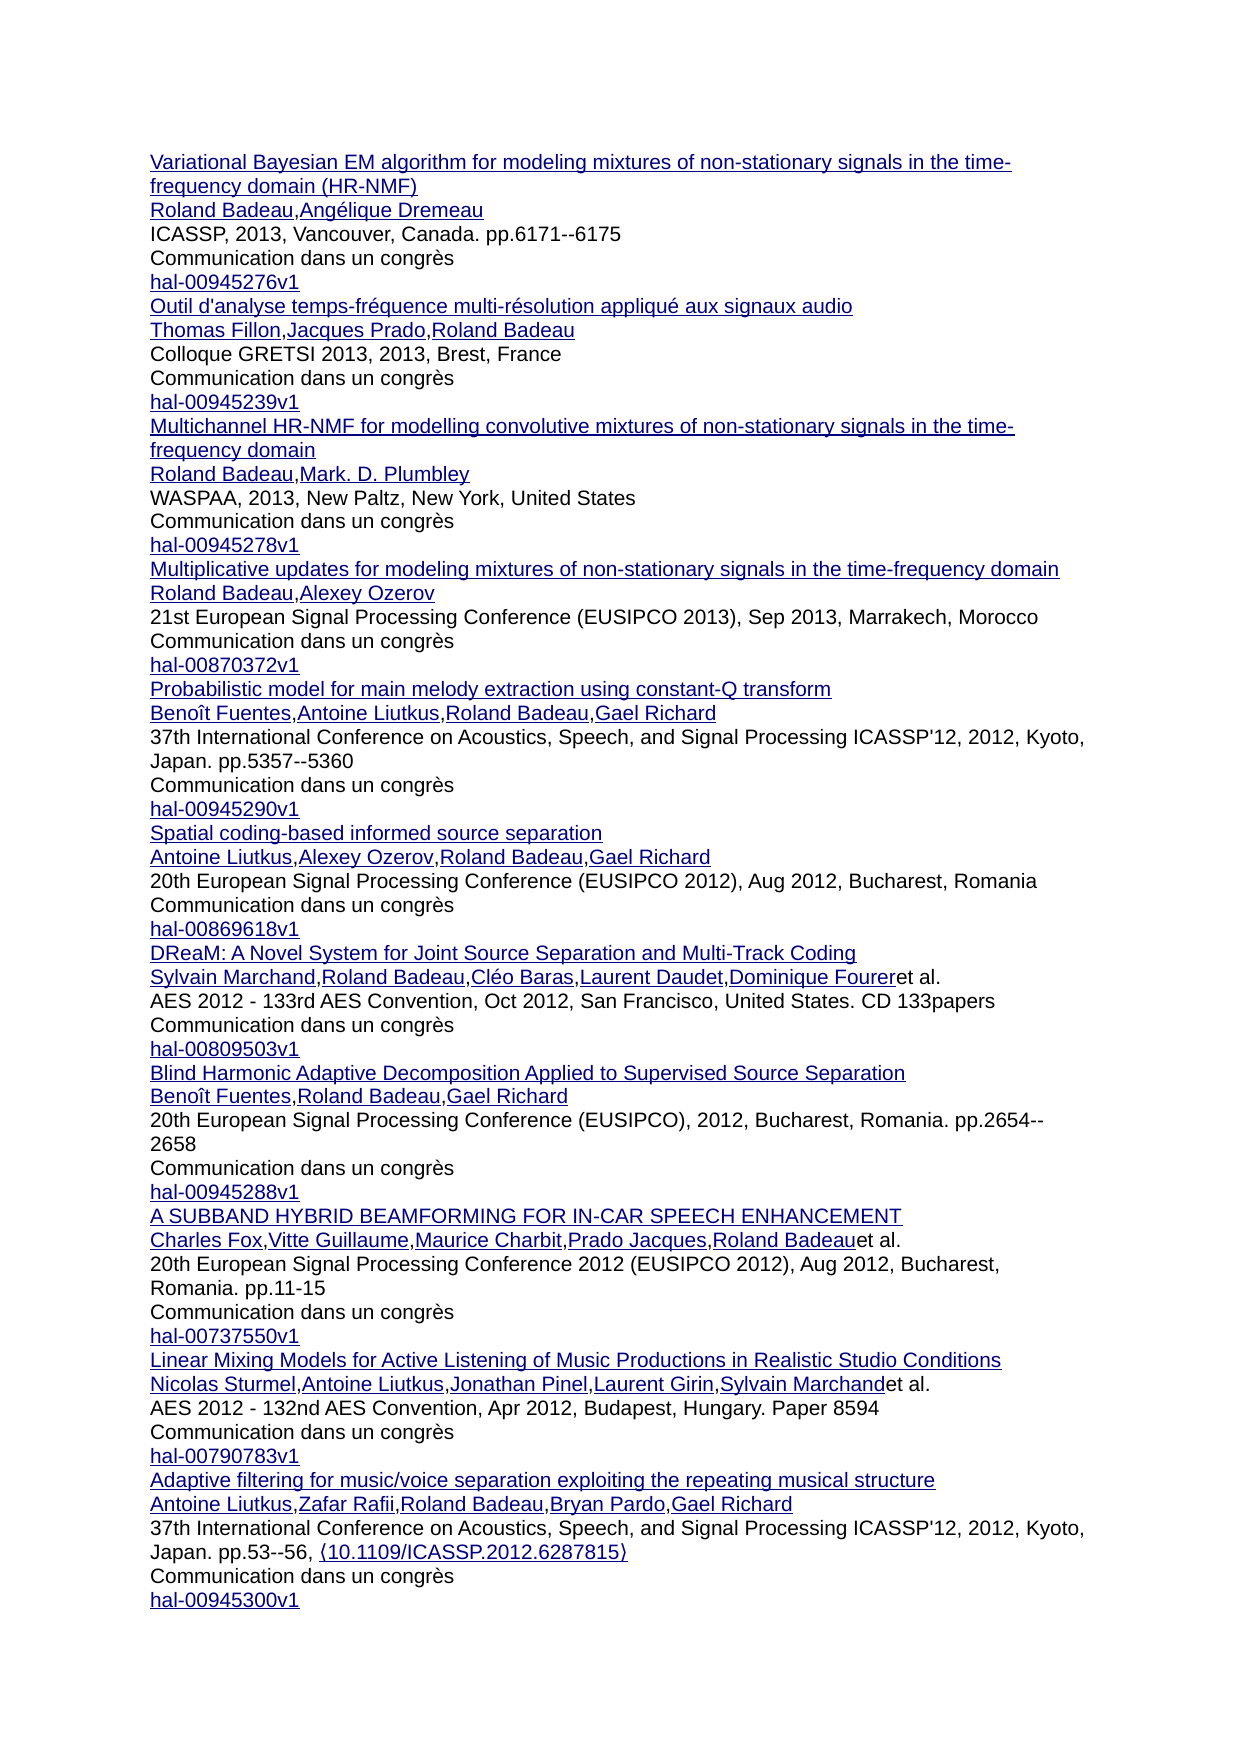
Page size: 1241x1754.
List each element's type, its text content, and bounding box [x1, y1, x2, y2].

table_cell Multiplicative updates for modeling mixtures of non-stationary signals in the time-frequency domain Roland Badeau,Alexey Ozerov 21st European Signal Processing Conference (EUSIPCO 2013), Sep 2013, Marrakech, Morocco Communication dans un congrès hal-00870372v1 [150, 557, 1090, 677]
table_cell Outil d'analyse temps-fréquence multi-résolution appliqué aux signaux audio Thomas Fillon,Jacques Prado,Roland Badeau Colloque GRETSI 2013, 2013, Brest, France Communication dans un congrès hal-00945239v1 [150, 294, 1090, 413]
table_cell Variational Bayesian EM algorithm for modeling mixtures of non-stationary signals in the time-frequency domain (HR-NMF) Roland Badeau,Angélique Dremeau ICASSP, 2013, Vancouver, Canada. pp.6171--6175 Communication dans un congrès hal-00945276v1 [150, 150, 1090, 294]
table_cell Probabilistic model for main melody extraction using constant-Q transform Benoît Fuentes,Antoine Liutkus,Roland Badeau,Gael Richard 37th International Conference on Acoustics, Speech, and Signal Processing ICASSP'12, 2012, Kyoto, Japan. pp.5357--5360 Communication dans un congrès hal-00945290v1 [150, 677, 1090, 821]
table_cell DReaM: A Novel System for Joint Source Separation and Multi-Track Coding Sylvain Marchand,Roland Badeau,Cléo Baras,Laurent Daudet,Dominique Foureret al. AES 2012 - 133rd AES Convention, Oct 2012, San Francisco, United States. CD 133papers Communication dans un congrès hal-00809503v1 [150, 941, 1090, 1060]
table_cell Multichannel HR-NMF for modelling convolutive mixtures of non-stationary signals in the time-frequency domain Roland Badeau,Mark. D. Plumbley WASPAA, 2013, New Paltz, New York, United States Communication dans un congrès hal-00945278v1 [150, 414, 1090, 557]
table_cell Adaptive filtering for music/voice separation exploiting the repeating musical structure Antoine Liutkus,Zafar Rafii,Roland Badeau,Bryan Pardo,Gael Richard 37th International Conference on Acoustics, Speech, and Signal Processing ICASSP'12, 2012, Kyoto, Japan. pp.53--56, ⟨10.1109/ICASSP.2012.6287815⟩ Communication dans un congrès hal-00945300v1 [150, 1468, 1090, 1611]
table_cell Linear Mixing Models for Active Listening of Music Productions in Realistic Studio Conditions Nicolas Sturmel,Antoine Liutkus,Jonathan Pinel,Laurent Girin,Sylvain Marchandet al. AES 2012 - 132nd AES Convention, Apr 2012, Budapest, Hungary. Paper 8594 Communication dans un congrès hal-00790783v1 [150, 1348, 1090, 1468]
table_cell A SUBBAND HYBRID BEAMFORMING FOR IN-CAR SPEECH ENHANCEMENT Charles Fox,Vitte Guillaume,Maurice Charbit,Prado Jacques,Roland Badeauet al. 20th European Signal Processing Conference 2012 (EUSIPCO 2012), Aug 2012, Bucharest, Romania. pp.11-15 Communication dans un congrès hal-00737550v1 [150, 1204, 1090, 1348]
table_cell Blind Harmonic Adaptive Decomposition Applied to Supervised Source Separation Benoît Fuentes,Roland Badeau,Gael Richard 20th European Signal Processing Conference (EUSIPCO), 2012, Bucharest, Romania. pp.2654--2658 Communication dans un congrès hal-00945288v1 [150, 1060, 1090, 1204]
table_cell Spatial coding-based informed source separation Antoine Liutkus,Alexey Ozerov,Roland Badeau,Gael Richard 20th European Signal Processing Conference (EUSIPCO 2012), Aug 2012, Bucharest, Romania Communication dans un congrès hal-00869618v1 [150, 821, 1090, 941]
